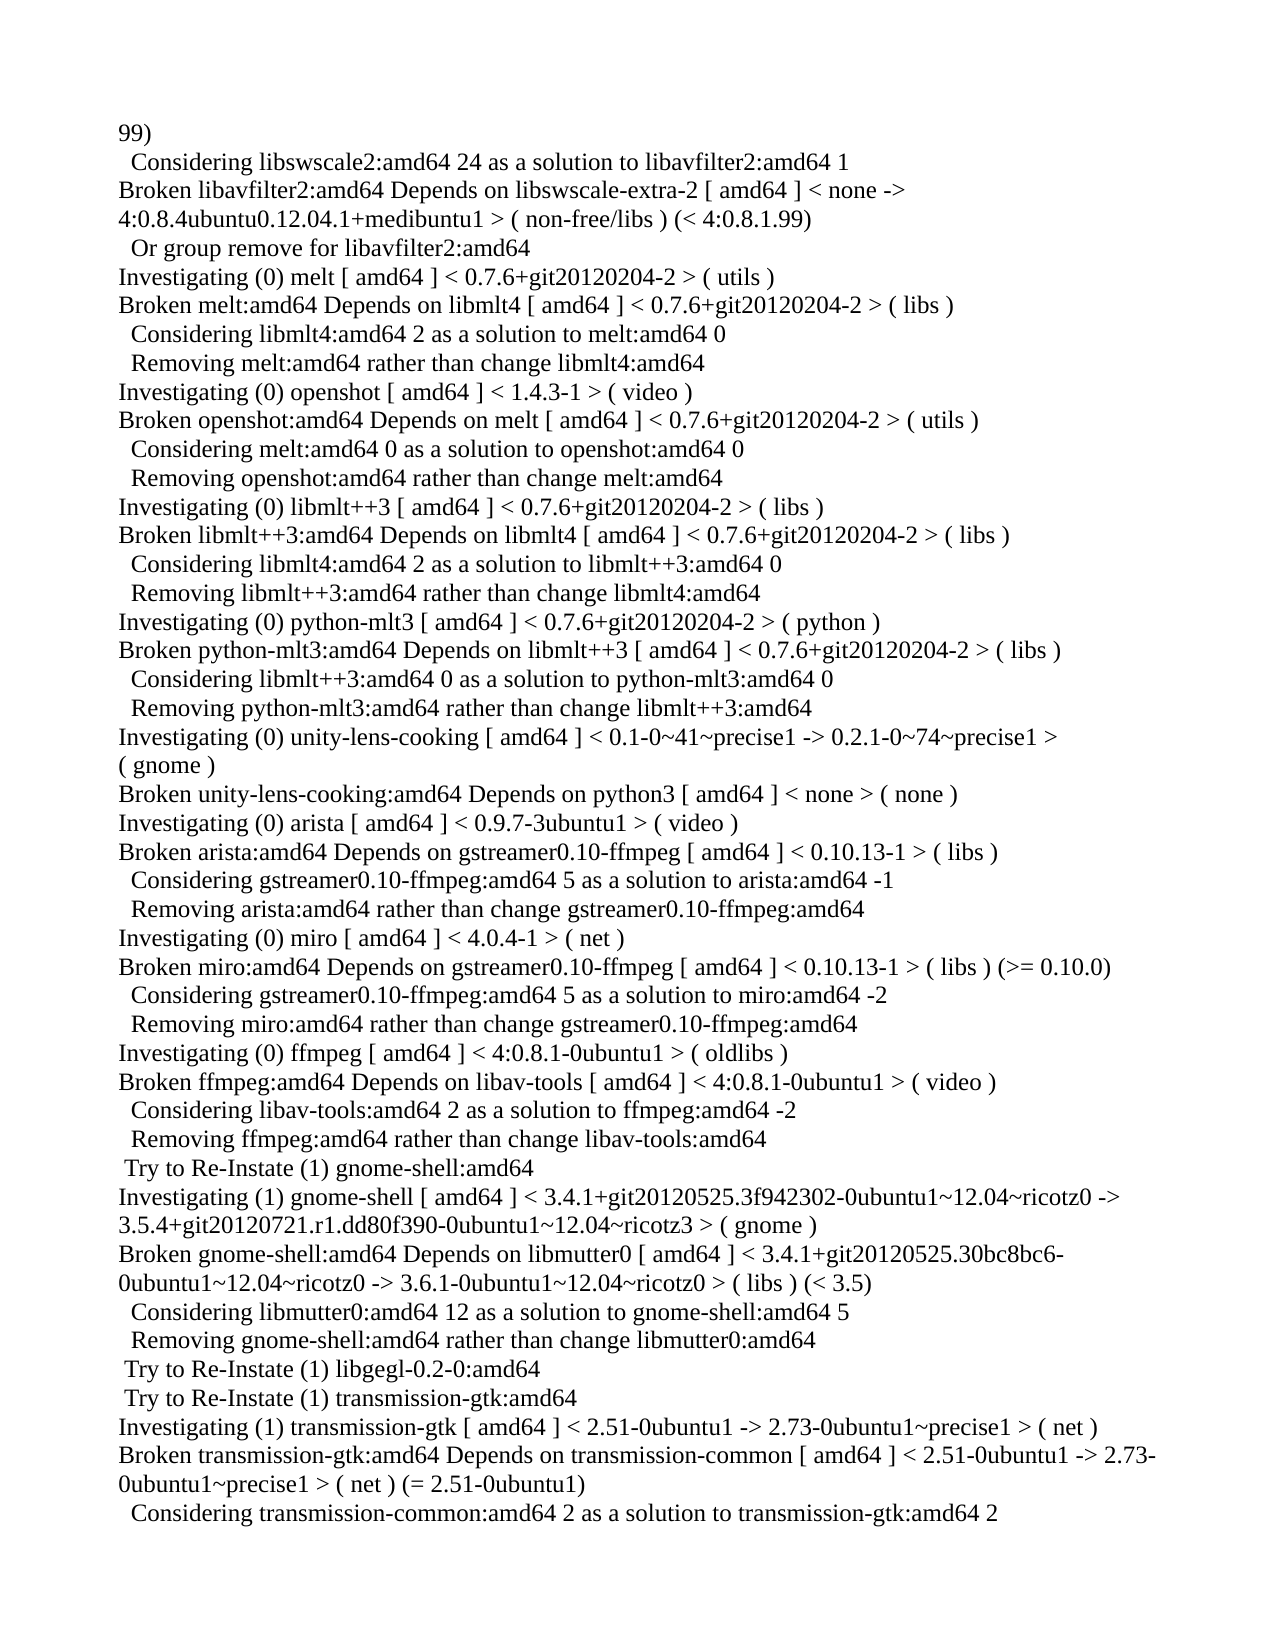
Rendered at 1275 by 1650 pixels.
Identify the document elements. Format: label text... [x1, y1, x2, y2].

text Investigating (0) miro [ amd64 ] < 4.0.4-1 > ( net ) [118, 923, 1157, 952]
text Considering libmlt4:amd64 2 as a solution to melt:amd64 0 [118, 319, 1157, 348]
text Considering gstreamer0.10-ffmpeg:amd64 5 as a solution to arista:amd64 -1 [118, 866, 1157, 894]
text Investigating (0) libmlt++3 [ amd64 ] < 0.7.6+git20120204-2 > ( libs ) [118, 492, 1157, 521]
text Considering libmlt++3:amd64 0 as a solution to python-mlt3:amd64 0 [118, 664, 1157, 693]
text Removing openshot:amd64 rather than change melt:amd64 [118, 463, 1157, 492]
text Investigating (1) transmission-gtk [ amd64 ] < 2.51-0ubuntu1 -> 2.73-0ubuntu1~precise1 > ( net ) [118, 1412, 1157, 1441]
text Broken unity-lens-cooking:amd64 Depends on python3 [ amd64 ] < none > ( none ) [118, 779, 1157, 808]
text Investigating (0) arista [ amd64 ] < 0.9.7-3ubuntu1 > ( video ) [118, 808, 1157, 837]
text Broken openshot:amd64 Depends on melt [ amd64 ] < 0.7.6+git20120204-2 > ( utils ) [118, 406, 1157, 434]
text Considering libav-tools:amd64 2 as a solution to ffmpeg:amd64 -2 [118, 1096, 1157, 1124]
text Removing python-mlt3:amd64 rather than change libmlt++3:amd64 [118, 693, 1157, 722]
text Broken libavfilter2:amd64 Depends on libswscale-extra-2 [ amd64 ] < none -> 4:0.8.4ubuntu0.12.04.1+medibuntu1 > ( non-free/libs ) (< 4:0.8.1.99) [118, 176, 1157, 233]
text Broken python-mlt3:amd64 Depends on libmlt++3 [ amd64 ] < 0.7.6+git20120204-2 > ( libs ) [118, 636, 1157, 664]
text Considering libmutter0:amd64 12 as a solution to gnome-shell:amd64 5 [118, 1297, 1157, 1326]
text Broken libmlt++3:amd64 Depends on libmlt4 [ amd64 ] < 0.7.6+git20120204-2 > ( libs ) [118, 521, 1157, 549]
text Broken melt:amd64 Depends on libmlt4 [ amd64 ] < 0.7.6+git20120204-2 > ( libs ) [118, 291, 1157, 319]
text Investigating (1) gnome-shell [ amd64 ] < 3.4.1+git20120525.3f942302-0ubuntu1~12.04~ricotz0 -> 3.5.4+git20120721.r1.dd80f390-0ubuntu1~12.04~ricotz3 > ( gnome ) [118, 1182, 1157, 1239]
text Broken arista:amd64 Depends on gstreamer0.10-ffmpeg [ amd64 ] < 0.10.13-1 > ( libs ) [118, 837, 1157, 866]
text Considering libswscale2:amd64 24 as a solution to libavfilter2:amd64 1 [118, 147, 1157, 176]
text Removing libmlt++3:amd64 rather than change libmlt4:amd64 [118, 578, 1157, 607]
text Investigating (0) openshot [ amd64 ] < 1.4.3-1 > ( video ) [118, 377, 1157, 406]
text Investigating (0) python-mlt3 [ amd64 ] < 0.7.6+git20120204-2 > ( python ) [118, 607, 1157, 636]
text Try to Re-Instate (1) gnome-shell:amd64 [118, 1153, 1157, 1182]
text Removing melt:amd64 rather than change libmlt4:amd64 [118, 348, 1157, 377]
text Try to Re-Instate (1) transmission-gtk:amd64 [118, 1383, 1157, 1412]
text Considering melt:amd64 0 as a solution to openshot:amd64 0 [118, 434, 1157, 463]
text Or group remove for libavfilter2:amd64 [118, 233, 1157, 262]
text Removing miro:amd64 rather than change gstreamer0.10-ffmpeg:amd64 [118, 1009, 1157, 1038]
text 99) [118, 118, 1157, 147]
text Removing ffmpeg:amd64 rather than change libav-tools:amd64 [118, 1124, 1157, 1153]
text Considering libmlt4:amd64 2 as a solution to libmlt++3:amd64 0 [118, 549, 1157, 578]
text Investigating (0) melt [ amd64 ] < 0.7.6+git20120204-2 > ( utils ) [118, 262, 1157, 291]
text Removing gnome-shell:amd64 rather than change libmutter0:amd64 [118, 1326, 1157, 1354]
text Removing arista:amd64 rather than change gstreamer0.10-ffmpeg:amd64 [118, 894, 1157, 923]
text Considering gstreamer0.10-ffmpeg:amd64 5 as a solution to miro:amd64 -2 [118, 981, 1157, 1009]
text Broken gnome-shell:amd64 Depends on libmutter0 [ amd64 ] < 3.4.1+git20120525.30bc8bc6-0ubuntu1~12.04~ricotz0 -> 3.6.1-0ubuntu1~12.04~ricotz0 > ( libs ) (< 3.5) [118, 1239, 1157, 1297]
text Investigating (0) unity-lens-cooking [ amd64 ] < 0.1-0~41~precise1 -> 0.2.1-0~74~precise1 > ( gnome ) [118, 722, 1157, 779]
text Broken miro:amd64 Depends on gstreamer0.10-ffmpeg [ amd64 ] < 0.10.13-1 > ( libs ) (>= 0.10.0) [118, 952, 1157, 981]
text Try to Re-Instate (1) libgegl-0.2-0:amd64 [118, 1354, 1157, 1383]
text Broken ffmpeg:amd64 Depends on libav-tools [ amd64 ] < 4:0.8.1-0ubuntu1 > ( video ) [118, 1067, 1157, 1096]
text Investigating (0) ffmpeg [ amd64 ] < 4:0.8.1-0ubuntu1 > ( oldlibs ) [118, 1038, 1157, 1067]
text Broken transmission-gtk:amd64 Depends on transmission-common [ amd64 ] < 2.51-0ubuntu1 -> 2.73-0ubuntu1~precise1 > ( net ) (= 2.51-0ubuntu1) [118, 1441, 1157, 1498]
text Considering transmission-common:amd64 2 as a solution to transmission-gtk:amd64 2 [118, 1498, 1157, 1527]
